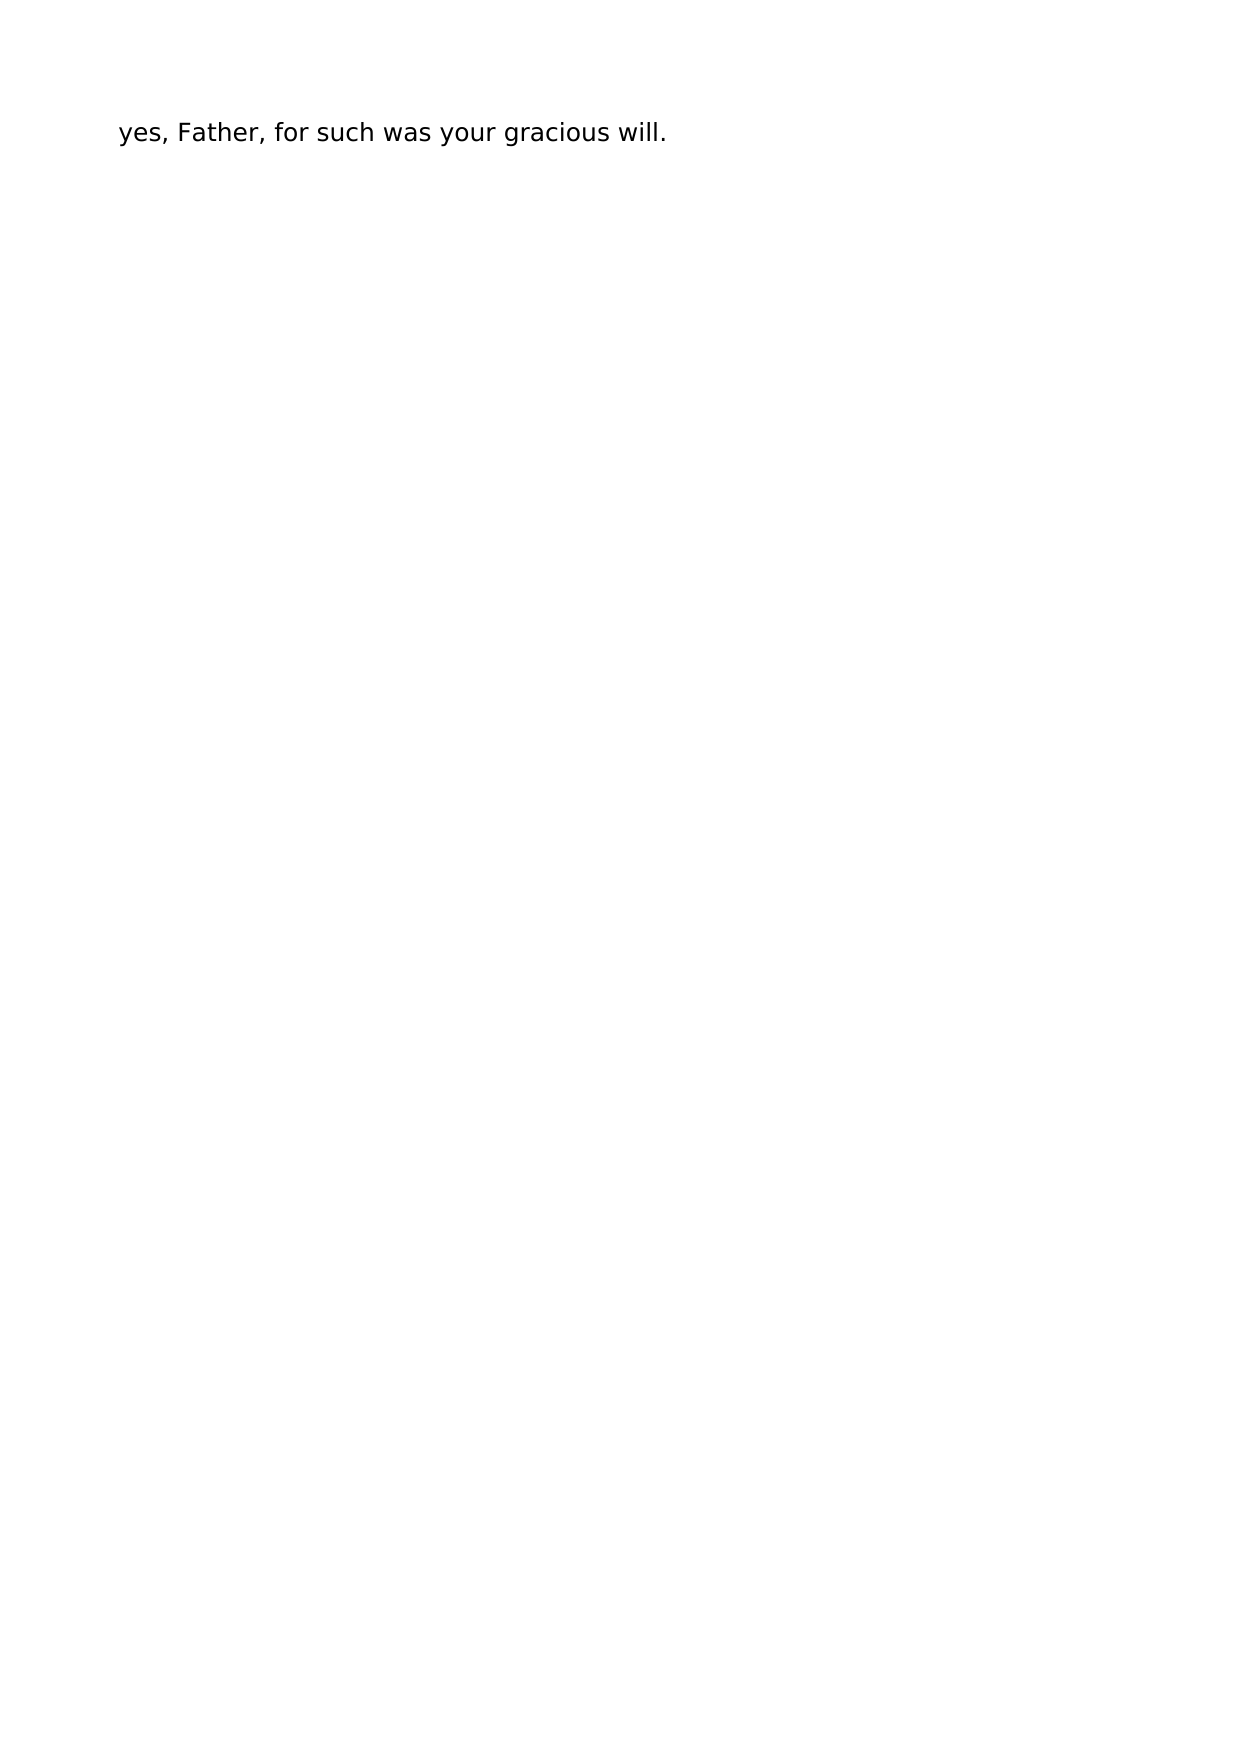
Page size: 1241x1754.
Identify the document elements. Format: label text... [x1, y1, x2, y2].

text yes, Father, for such was your gracious will. [118, 118, 1122, 147]
